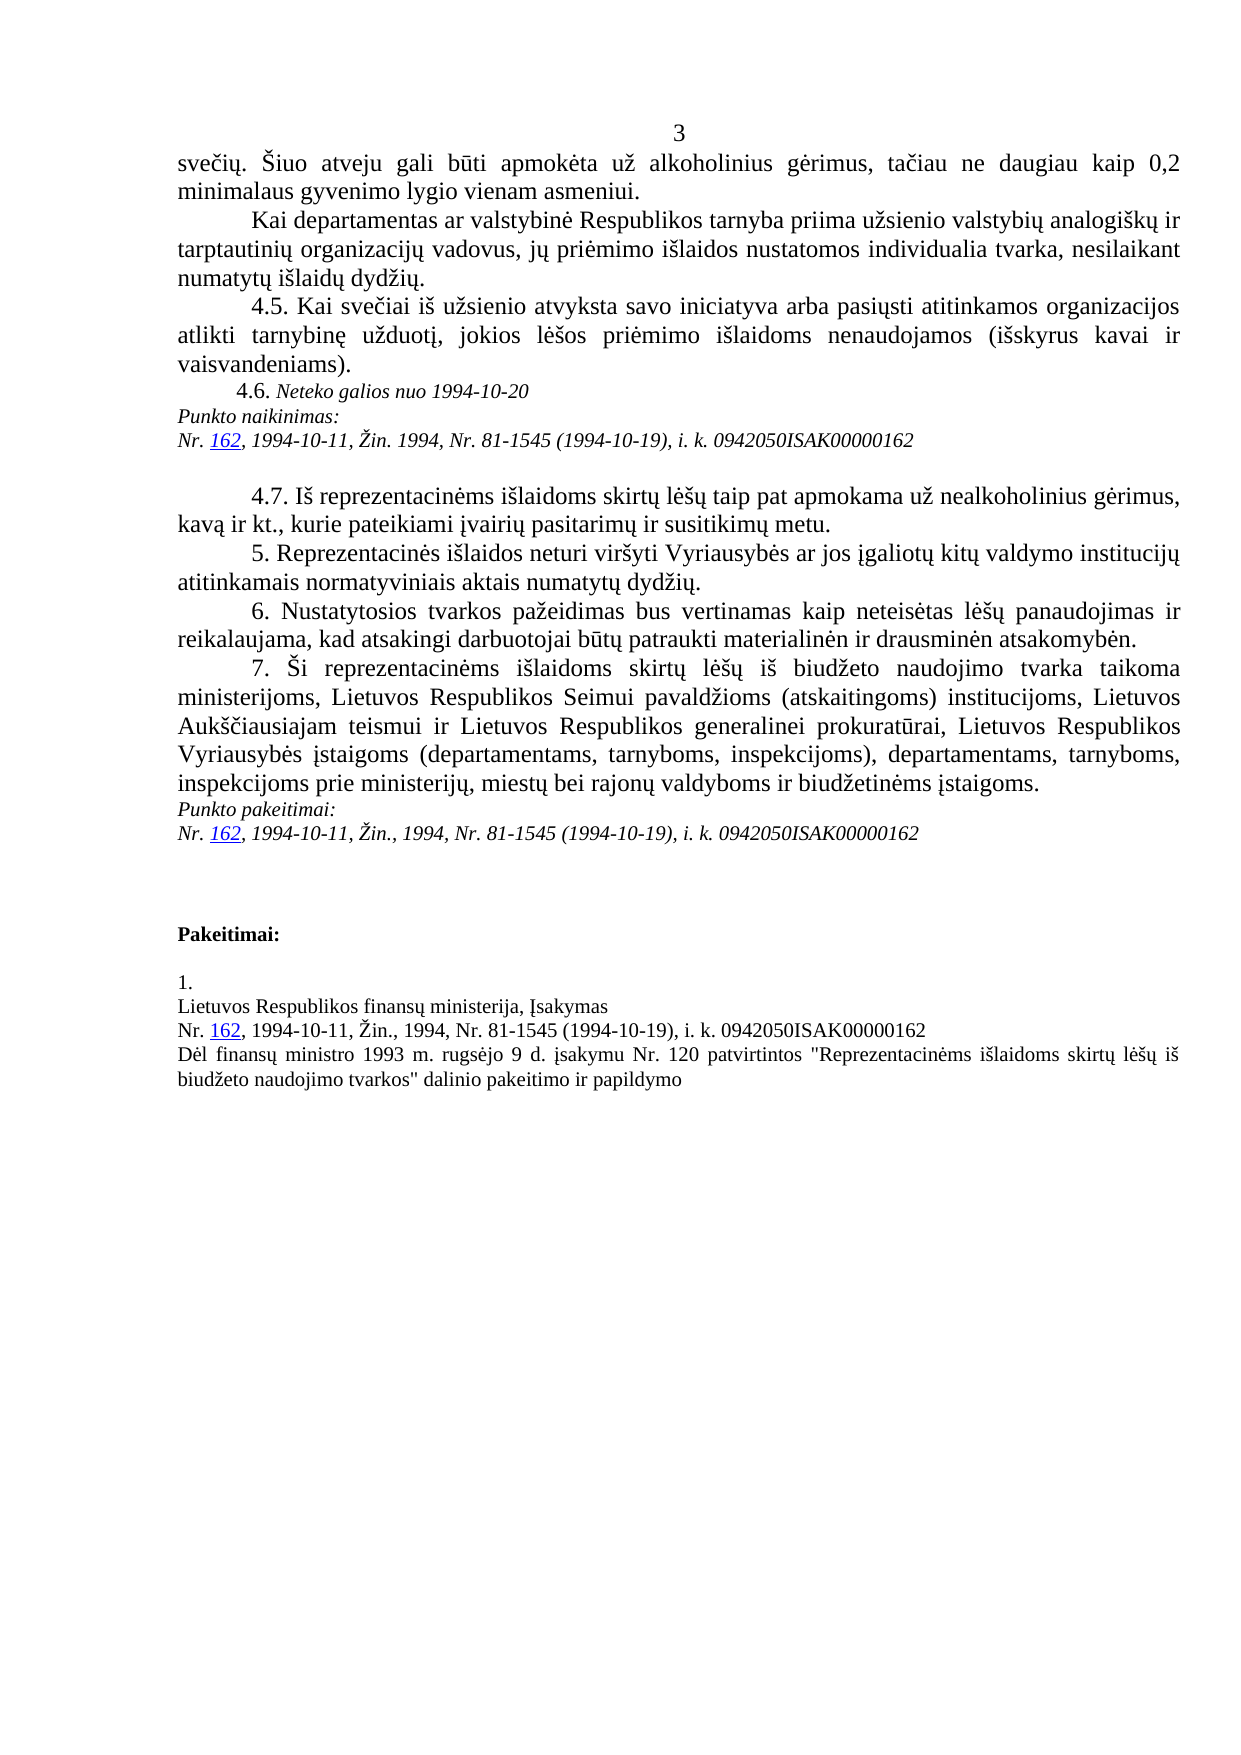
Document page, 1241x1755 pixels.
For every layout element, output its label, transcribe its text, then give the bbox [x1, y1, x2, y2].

text 7. Ši reprezentacinėms išlaidoms skirtų lėšų iš biudžeto naudojimo tvarka taikoma ministerijoms, Lietuvos Respublikos Seimui pavaldžioms (atskaitingoms) institucijoms, Lietuvos Aukščiausiajam teismui ir Lietuvos Respublikos generalinei prokuratūrai, Lietuvos Respublikos Vyriausybės įstaigoms (departamentams, tarnyboms, inspekcijoms), departamentams, tarnyboms, inspekcijoms prie ministerijų, miestų bei rajonų valdyboms ir biudžetinėms įstaigoms. [177, 653, 1181, 797]
text 4.5. Kai svečiai iš užsienio atvyksta savo iniciatyva arba pasiųsti atitinkamos organizacijos atlikti tarnybinę užduotį, jokios lėšos priėmimo išlaidoms nenaudojamos (išskyrus kavai ir vaisvandeniams). [177, 291, 1181, 378]
text Nr. 162, 1994-10-11, Žin. 1994, Nr. 81-1545 (1994-10-19), i. k. 0942050ISAK00000162 [177, 428, 1181, 452]
text Lietuvos Respublikos finansų ministerija, Įsakymas [177, 994, 1181, 1018]
text Nr. 162, 1994-10-11, Žin., 1994, Nr. 81-1545 (1994-10-19), i. k. 0942050ISAK00000162 [177, 1018, 1181, 1042]
text 4.7. Iš reprezentacinėms išlaidoms skirtų lėšų taip pat apmokama už nealkoholinius gėrimus, kavą ir kt., kurie pateikiami įvairių pasitarimų ir susitikimų metu. [177, 481, 1181, 538]
text Punkto naikinimas: [177, 404, 1181, 428]
text Pakeitimai: [177, 922, 1181, 946]
text 5. Reprezentacinės išlaidos neturi viršyti Vyriausybės ar jos įgaliotų kitų valdymo institucijų atitinkamais normatyviniais aktais numatytų dydžių. [177, 538, 1181, 596]
text 1. [177, 970, 1181, 994]
text Dėl finansų ministro 1993 m. rugsėjo 9 d. įsakymu Nr. 120 patvirtintos "Reprezentacinėms išlaidoms skirtų lėšų iš biudžeto naudojimo tvarkos" dalinio pakeitimo ir papildymo [177, 1042, 1181, 1091]
text Kai departamentas ar valstybinė Respublikos tarnyba priima užsienio valstybių analogiškų ir tarptautinių organizacijų vadovus, jų priėmimo išlaidos nustatomos individualia tvarka, nesilaikant numatytų išlaidų dydžių. [177, 205, 1181, 291]
text svečių. Šiuo atveju gali būti apmokėta už alkoholinius gėrimus, tačiau ne daugiau kaip 0,2 minimalaus gyvenimo lygio vienam asmeniui. [177, 148, 1181, 205]
text 6. Nustatytosios tvarkos pažeidimas bus vertinamas kaip neteisėtas lėšų panaudojimas ir reikalaujama, kad atsakingi darbuotojai būtų patraukti materialinėn ir drausminėn atsakomybėn. [177, 596, 1181, 653]
text Nr. 162, 1994-10-11, Žin., 1994, Nr. 81-1545 (1994-10-19), i. k. 0942050ISAK00000162 [177, 821, 1181, 845]
text 4.6. Neteko galios nuo 1994-10-20 [177, 378, 1181, 404]
text Punkto pakeitimai: [177, 797, 1181, 821]
